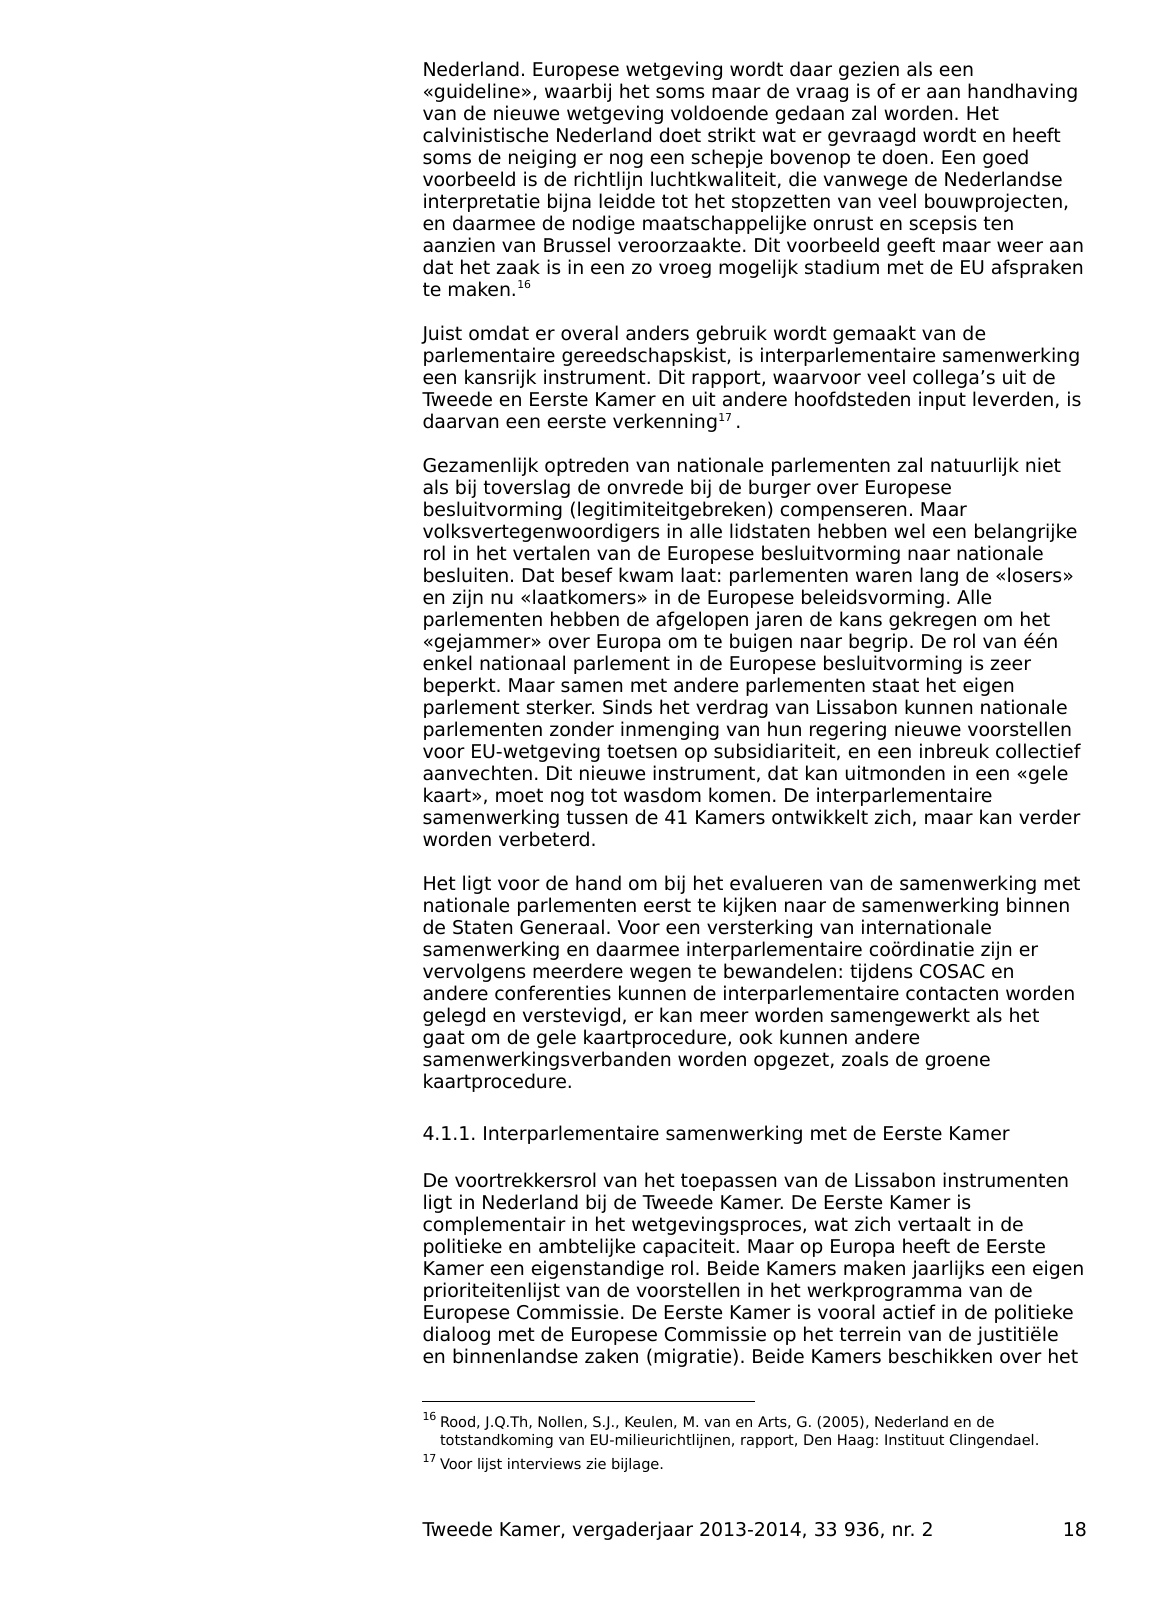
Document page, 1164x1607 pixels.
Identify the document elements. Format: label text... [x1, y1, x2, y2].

text Rood, J.Q.Th, Nollen, S.J., Keulen, M. van en Arts, G. (2005), Nederland en de totstandkoming van EU-milieurichtlijnen, rapport, Den Haag: Instituut Clingendael. [422, 1410, 1087, 1449]
subtitle 4.1.1. Interparlementaire samenwerking met de Eerste Kamer [422, 1123, 1087, 1145]
text Het ligt voor de hand om bij het evalueren van de samenwerking met nationale parlementen eerst te kijken naar de samenwerking binnen de Staten Generaal. Voor een versterking van internationale samenwerking en daarmee interparlementaire coördinatie zijn er vervolgens meerdere wegen te bewandelen: tijdens COSAC en andere conferenties kunnen de interparlementaire contacten worden gelegd en verstevigd, er kan meer worden samengewerkt als het gaat om de gele kaartprocedure, ook kunnen andere samenwerkingsverbanden worden opgezet, zoals de groene kaartprocedure. [422, 873, 1087, 1093]
text Voor lijst interviews zie bijlage. [422, 1452, 1087, 1474]
text De voortrekkersrol van het toepassen van de Lissabon instrumenten ligt in Nederland bij de Tweede Kamer. De Eerste Kamer is complementair in het wetgevingsproces, wat zich vertaalt in de politieke en ambtelijke capaciteit. Maar op Europa heeft de Eerste Kamer een eigenstandige rol. Beide Kamers maken jaarlijks een eigen prioriteitenlijst van de voorstellen in het werkprogramma van de Europese Commissie. De Eerste Kamer is vooral actief in de politieke dialoog met de Europese Commissie op het terrein van de justitiële en binnenlandse zaken (migratie). Beide Kamers beschikken over het [422, 1170, 1087, 1367]
text Juist omdat er overal anders gebruik wordt gemaakt van de parlementaire gereedschapskist, is interparlementaire samenwerking een kansrijk instrument. Dit rapport, waarvoor veel collega’s uit de Tweede en Eerste Kamer en uit andere hoofdsteden input leverden, is daarvan een eerste verkenning. [422, 323, 1087, 433]
text Gezamenlijk optreden van nationale parlementen zal natuurlijk niet als bij toverslag de onvrede bij de burger over Europese besluitvorming (legitimiteitgebreken) compenseren. Maar volksvertegenwoordigers in alle lidstaten hebben wel een belangrijke rol in het vertalen van de Europese besluitvorming naar nationale besluiten. Dat besef kwam laat: parlementen waren lang de «losers» en zijn nu «laatkomers» in de Europese beleidsvorming. Alle parlementen hebben de afgelopen jaren de kans gekregen om het «gejammer» over Europa om te buigen naar begrip. De rol van één enkel nationaal parlement in de Europese besluitvorming is zeer beperkt. Maar samen met andere parlementen staat het eigen parlement sterker. Sinds het verdrag van Lissabon kunnen nationale parlementen zonder inmenging van hun regering nieuwe voorstellen voor EU-wetgeving toetsen op subsidiariteit, en een inbreuk collectief aanvechten. Dit nieuwe instrument, dat kan uitmonden in een «gele kaart», moet nog tot wasdom komen. De interparlementaire samenwerking tussen de 41 Kamers ontwikkelt zich, maar kan verder worden verbeterd. [422, 455, 1087, 851]
text Nederland. Europese wetgeving wordt daar gezien als een «guideline», waarbij het soms maar de vraag is of er aan handhaving van de nieuwe wetgeving voldoende gedaan zal worden. Het calvinistische Nederland doet strikt wat er gevraagd wordt en heeft soms de neiging er nog een schepje bovenop te doen. Een goed voorbeeld is de richtlijn luchtkwaliteit, die vanwege de Nederlandse interpretatie bijna leidde tot het stopzetten van veel bouwprojecten, en daarmee de nodige maatschappelijke onrust en scepsis ten aanzien van Brussel veroorzaakte. Dit voorbeeld geeft maar weer aan dat het zaak is in een zo vroeg mogelijk stadium met de EU afspraken te maken. [422, 59, 1087, 301]
